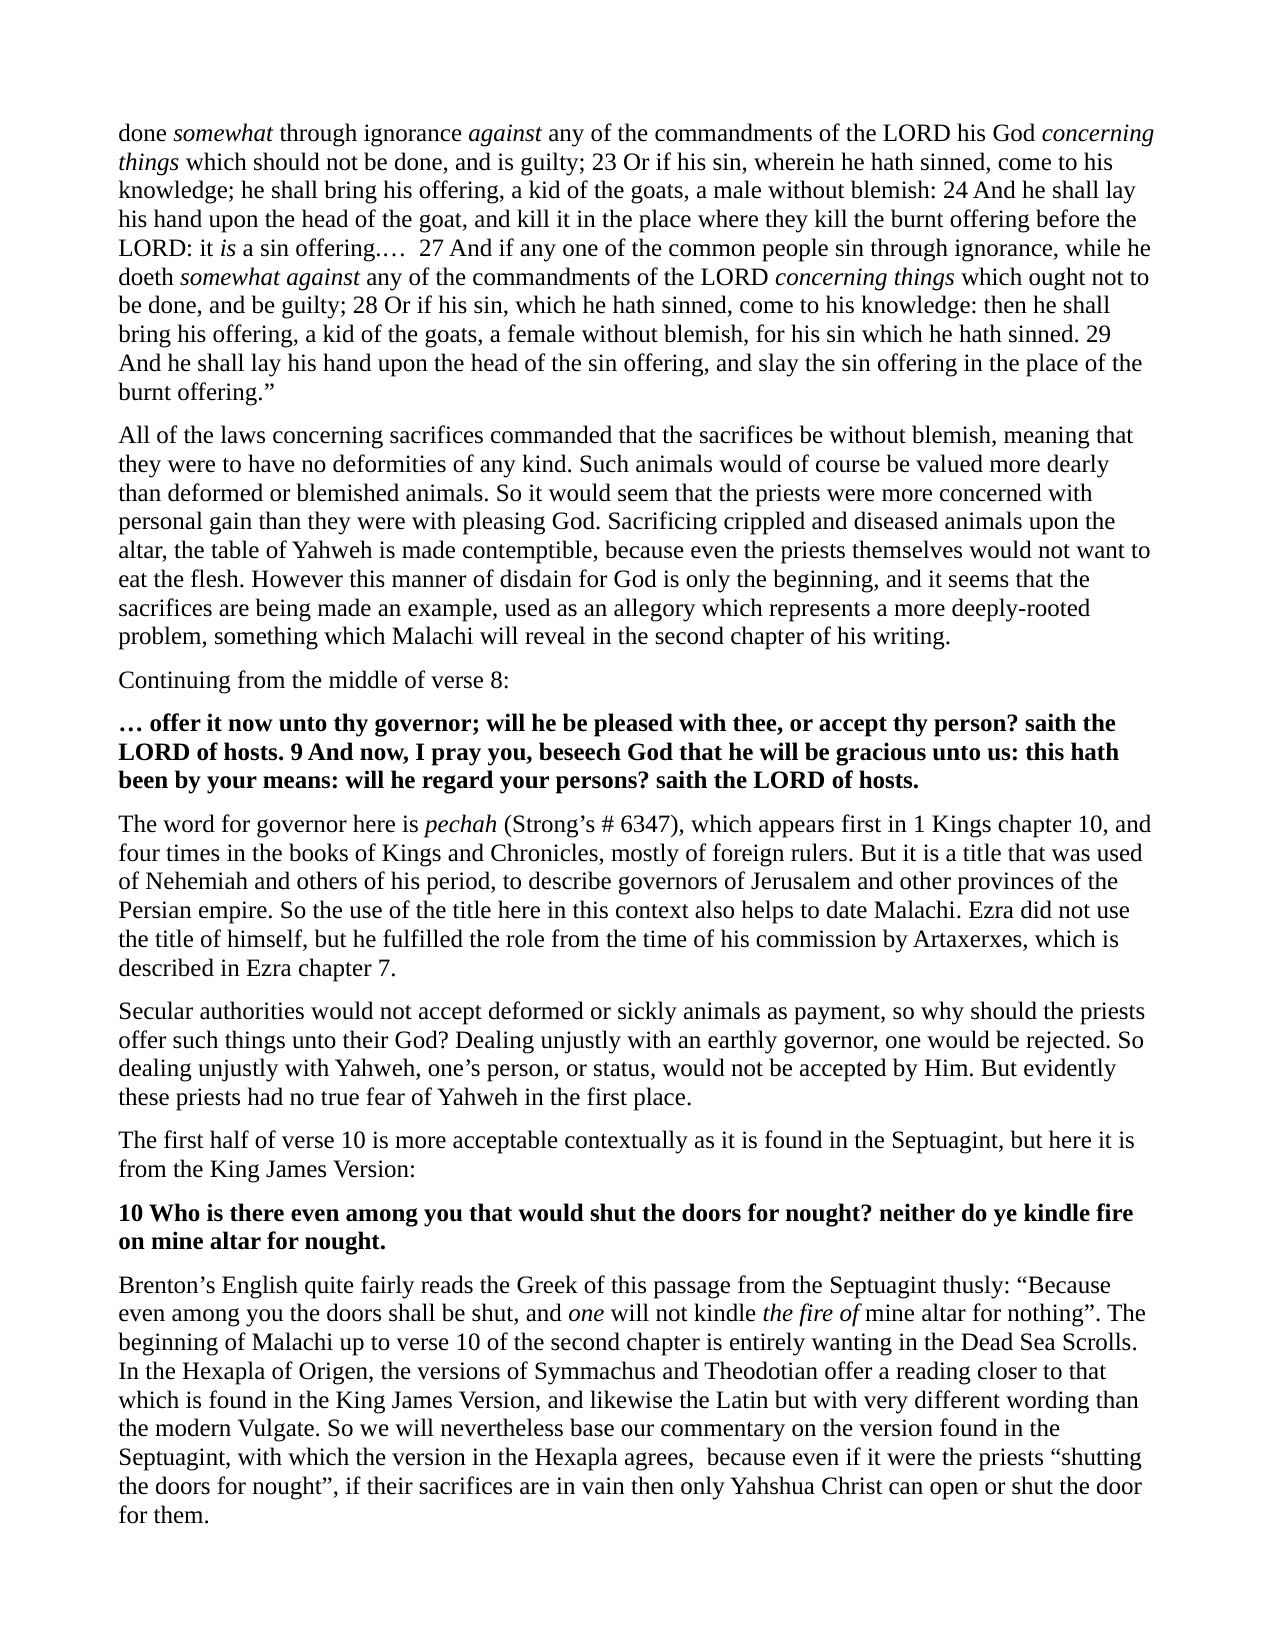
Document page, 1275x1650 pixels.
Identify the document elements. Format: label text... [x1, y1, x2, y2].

text The first half of verse 10 is more acceptable contextually as it is found in the Septuagint, but here it is from the King James Version: [118, 1126, 1157, 1183]
text Secular authorities would not accept deformed or sickly animals as payment, so why should the priests offer such things unto their God? Dealing unjustly with an earthly governor, one would be rejected. So dealing unjustly with Yahweh, one’s person, or status, would not be accepted by Him. But evidently these priests had no true fear of Yahweh in the first place. [118, 996, 1157, 1111]
text done somewhat through ignorance against any of the commandments of the LORD his God concerning things which should not be done, and is guilty; 23 Or if his sin, wherein he hath sinned, come to his knowledge; he shall bring his offering, a kid of the goats, a male without blemish: 24 And he shall lay his hand upon the head of the goat, and kill it in the place where they kill the burnt offering before the LORD: it is a sin offering.… 27 And if any one of the common people sin through ignorance, while he doeth somewhat against any of the commandments of the LORD concerning things which ought not to be done, and be guilty; 28 Or if his sin, which he hath sinned, come to his knowledge: then he shall bring his offering, a kid of the goats, a female without blemish, for his sin which he hath sinned. 29 And he shall lay his hand upon the head of the sin offering, and slay the sin offering in the place of the burnt offering.” [118, 118, 1157, 406]
text Continuing from the middle of verse 8: [118, 665, 1157, 693]
text … offer it now unto thy governor; will he be pleased with thee, or accept thy person? saith the LORD of hosts. 9 And now, I pray you, beseech God that he will be gracious unto us: this hath been by your means: will he regard your persons? saith the LORD of hosts. [118, 708, 1157, 794]
text 10 Who is there even among you that would shut the doors for nought? neither do ye kindle fire on mine altar for nought. [118, 1198, 1157, 1255]
text The word for governor here is pechah (Strong’s # 6347), which appears first in 1 Kings chapter 10, and four times in the books of Kings and Chronicles, mostly of foreign rulers. But it is a title that was used of Nehemiah and others of his period, to describe governors of Jerusalem and other provinces of the Persian empire. So the use of the title here in this context also helps to date Malachi. Ezra did not use the title of himself, but he fulfilled the role from the time of his commission by Artaxerxes, which is described in Ezra chapter 7. [118, 809, 1157, 981]
text All of the laws concerning sacrifices commanded that the sacrifices be without blemish, meaning that they were to have no deformities of any kind. Such animals would of course be valued more dearly than deformed or blemished animals. So it would seem that the priests were more concerned with personal gain than they were with pleasing God. Sacrificing crippled and diseased animals upon the altar, the table of Yahweh is made contemptible, because even the priests themselves would not want to eat the flesh. However this manner of disdain for God is only the beginning, and it seems that the sacrifices are being made an example, used as an allegory which represents a more deeply-rooted problem, something which Malachi will reveal in the second chapter of his writing. [118, 420, 1157, 650]
text Brenton’s English quite fairly reads the Greek of this passage from the Septuagint thusly: “Because even among you the doors shall be shut, and one will not kindle the fire of mine altar for nothing”. The beginning of Malachi up to verse 10 of the second chapter is entirely wanting in the Dead Sea Scrolls. In the Hexapla of Origen, the versions of Symmachus and Theodotian offer a reading closer to that which is found in the King James Version, and likewise the Latin but with very different wording than the modern Vulgate. So we will nevertheless base our commentary on the version found in the Septuagint, with which the version in the Hexapla agrees, because even if it were the priests “shutting the doors for nought”, if their sacrifices are in vain then only Yahshua Christ can open or shut the door for them. [118, 1270, 1157, 1528]
